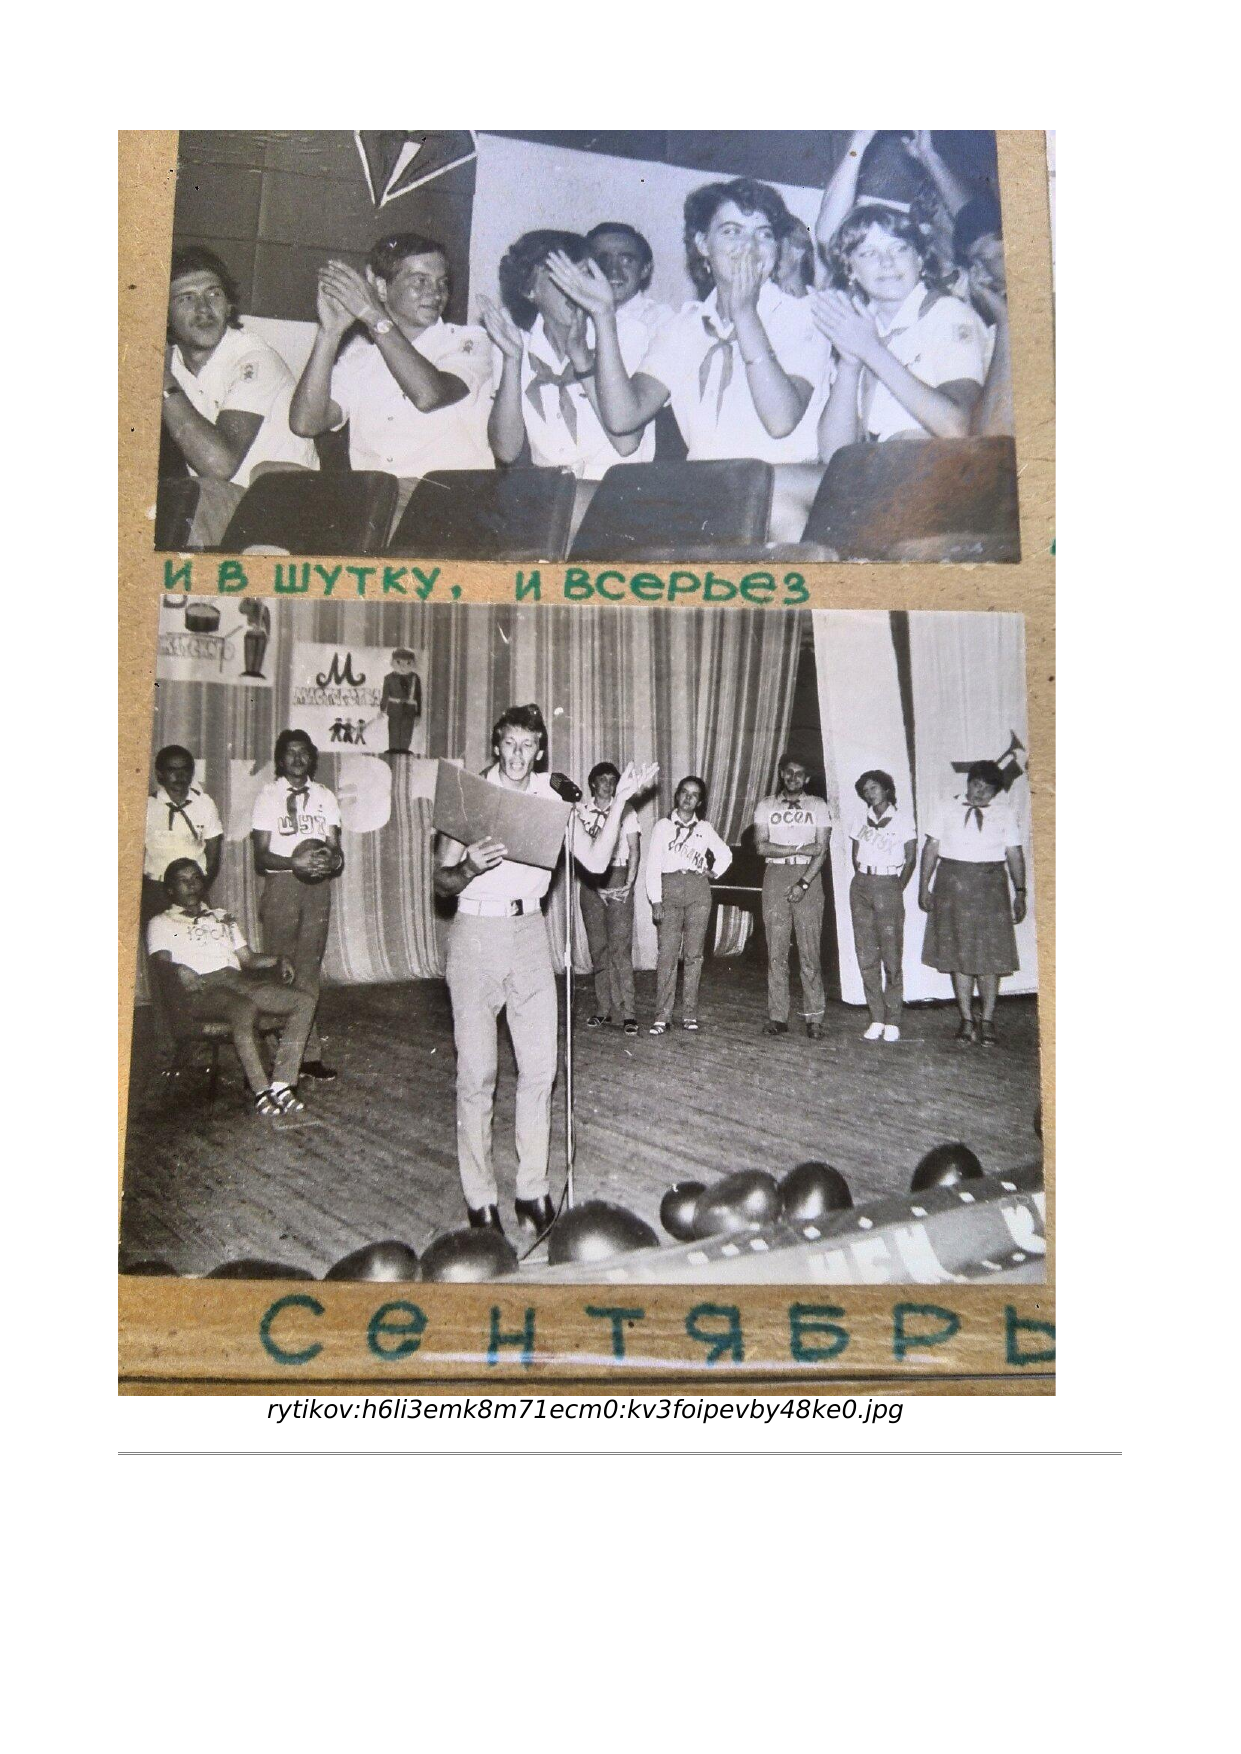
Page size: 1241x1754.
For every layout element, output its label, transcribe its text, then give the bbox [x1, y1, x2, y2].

picture [118, 130, 1056, 1396]
text rytikov:h6li3emk8m71ecm0:kv3foipevby48ke0.jpg [118, 1396, 1056, 1425]
